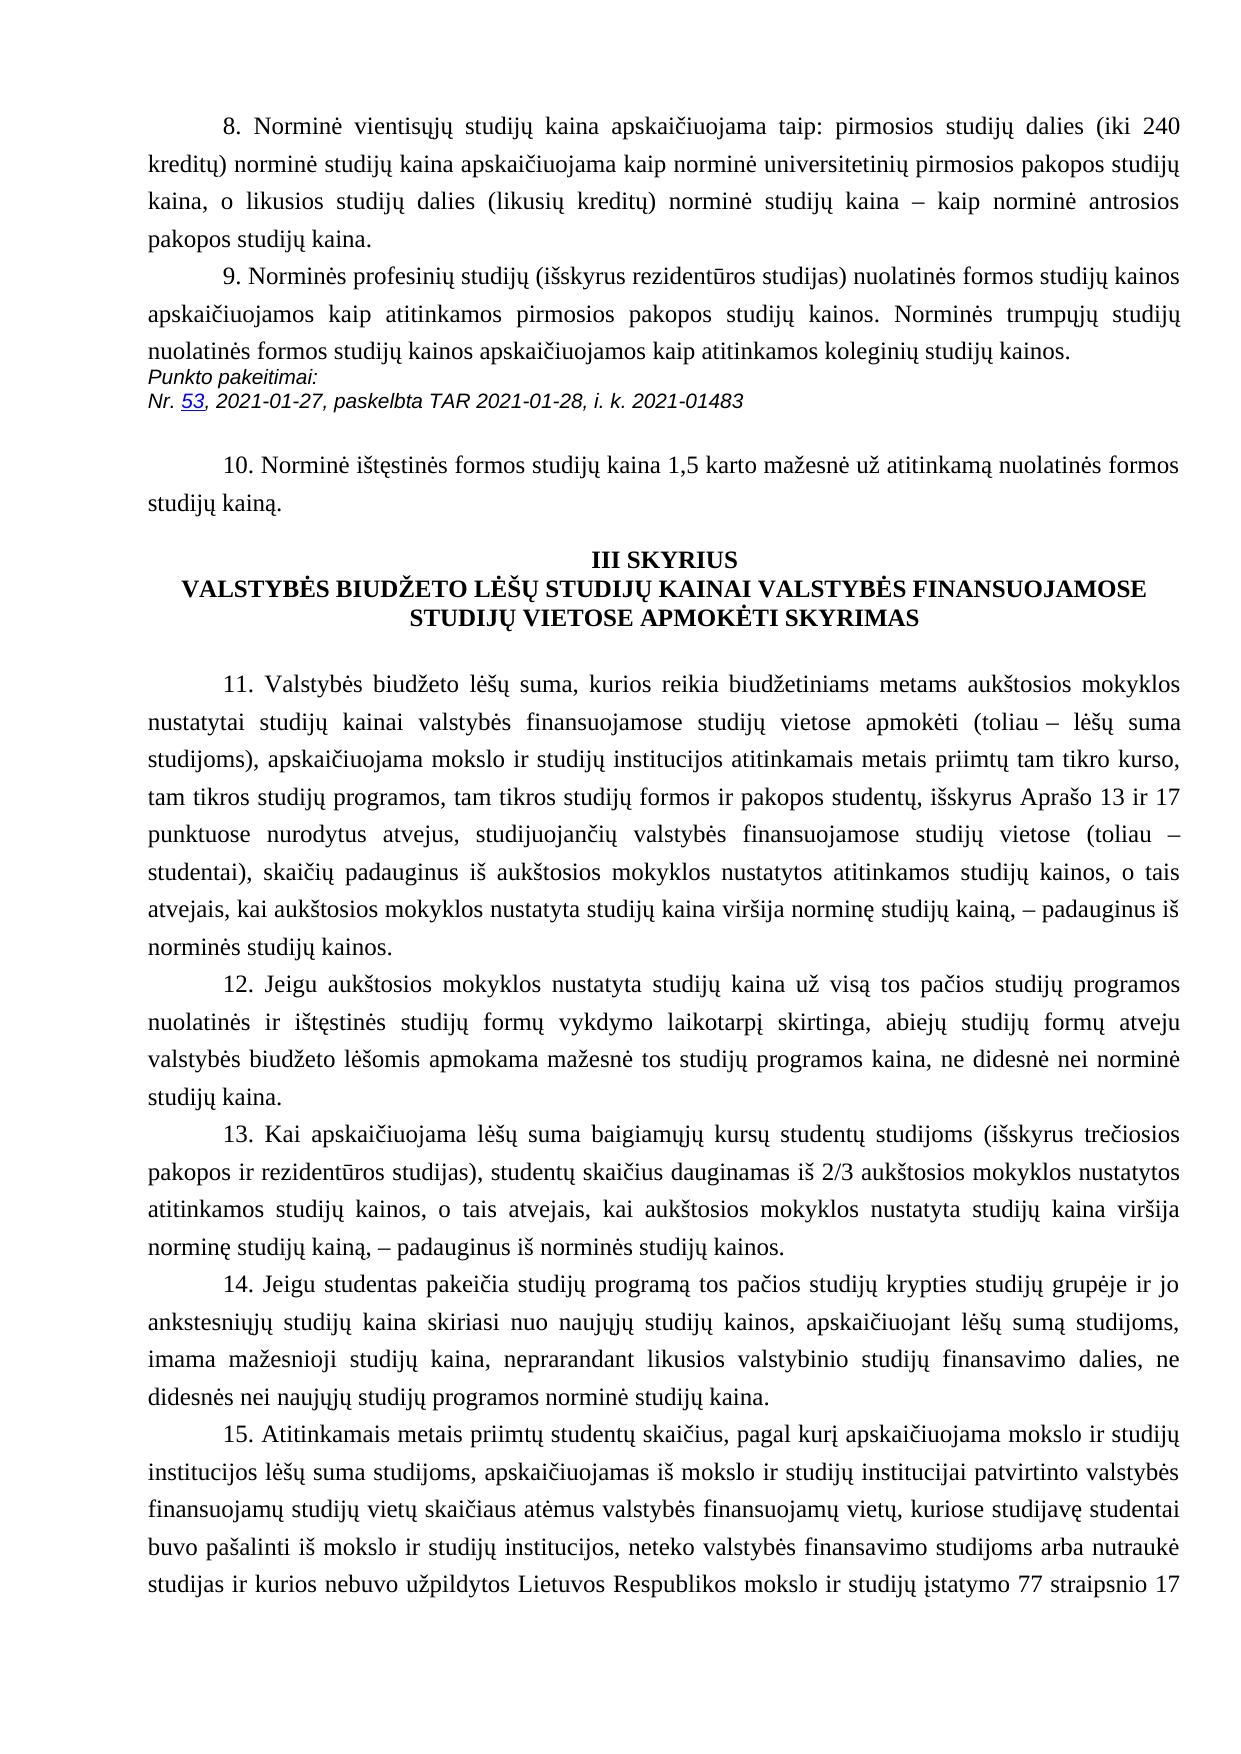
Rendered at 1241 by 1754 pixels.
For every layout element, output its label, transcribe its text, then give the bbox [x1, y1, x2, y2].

text 14. Jeigu studentas pakeičia studijų programą tos pačios studijų krypties studijų grupėje ir jo ankstesniųjų studijų kaina skiriasi nuo naujųjų studijų kainos, apskaičiuojant lėšų sumą studijoms, imama mažesnioji studijų kaina, neprarandant likusios valstybinio studijų finansavimo dalies, ne didesnės nei naujųjų studijų programos norminė studijų kaina. [148, 1261, 1181, 1411]
text 9. Norminės profesinių studijų (išskyrus rezidentūros studijas) nuolatinės formos studijų kainos apskaičiuojamos kaip atitinkamos pirmosios pakopos studijų kainos. Norminės trumpųjų studijų nuolatinės formos studijų kainos apskaičiuojamos kaip atitinkamos koleginių studijų kainos. [148, 253, 1181, 365]
text Punkto pakeitimai: [148, 365, 1181, 389]
text 12. Jeigu aukštosios mokyklos nustatyta studijų kaina už visą tos pačios studijų programos nuolatinės ir ištęstinės studijų formų vykdymo laikotarpį skirtinga, abiejų studijų formų atveju valstybės biudžeto lėšomis apmokama mažesnė tos studijų programos kaina, ne didesnė nei norminė studijų kaina. [148, 961, 1181, 1111]
text 8. Norminė vientisųjų studijų kaina apskaičiuojama taip: pirmosios studijų dalies (iki 240 kreditų) norminė studijų kaina apskaičiuojama kaip norminė universitetinių pirmosios pakopos studijų kaina, o likusios studijų dalies (likusių kreditų) norminė studijų kaina – kaip norminė antrosios pakopos studijų kaina. [148, 103, 1181, 253]
text 15. Atitinkamais metais priimtų studentų skaičius, pagal kurį apskaičiuojama mokslo ir studijų institucijos lėšų suma studijoms, apskaičiuojamas iš mokslo ir studijų institucijai patvirtinto valstybės finansuojamų studijų vietų skaičiaus atėmus valstybės finansuojamų vietų, kuriose studijavę studentai buvo pašalinti iš mokslo ir studijų institucijos, neteko valstybės finansavimo studijoms arba nutraukė studijas ir kurios nebuvo užpildytos Lietuvos Respublikos mokslo ir studijų įstatymo 77 straipsnio 17 [148, 1411, 1181, 1598]
text VALSTYBĖS BIUDŽETO LĖŠŲ STUDIJŲ KAINAI VALSTYBĖS FINANSUOJAMOSE STUDIJŲ VIETOSE APMOKĖTI SKYRIMAS [148, 574, 1181, 632]
text III SKYRIUS [148, 546, 1181, 574]
text Nr. 53, 2021-01-27, paskelbta TAR 2021-01-28, i. k. 2021-01483 [148, 389, 1181, 413]
text 13. Kai apskaičiuojama lėšų suma baigiamųjų kursų studentų studijoms (išskyrus trečiosios pakopos ir rezidentūros studijas), studentų skaičius dauginamas iš 2/3 aukštosios mokyklos nustatytos atitinkamos studijų kainos, o tais atvejais, kai aukštosios mokyklos nustatyta studijų kaina viršija norminę studijų kainą, – padauginus iš norminės studijų kainos. [148, 1111, 1181, 1261]
text 10. Norminė ištęstinės formos studijų kaina 1,5 karto mažesnė už atitinkamą nuolatinės formos studijų kainą. [148, 442, 1181, 517]
text 11. Valstybės biudžeto lėšų suma, kurios reikia biudžetiniams metams aukštosios mokyklos nustatytai studijų kainai valstybės finansuojamose studijų vietose apmokėti (toliau – lėšų suma studijoms), apskaičiuojama mokslo ir studijų institucijos atitinkamais metais priimtų tam tikro kurso, tam tikros studijų programos, tam tikros studijų formos ir pakopos studentų, išskyrus Aprašo 13 ir 17 punktuose nurodytus atvejus, studijuojančių valstybės finansuojamose studijų vietose (toliau – studentai), skaičių padauginus iš aukštosios mokyklos nustatytos atitinkamos studijų kainos, o tais atvejais, kai aukštosios mokyklos nustatyta studijų kaina viršija norminę studijų kainą, – padauginus iš norminės studijų kainos. [148, 661, 1181, 961]
